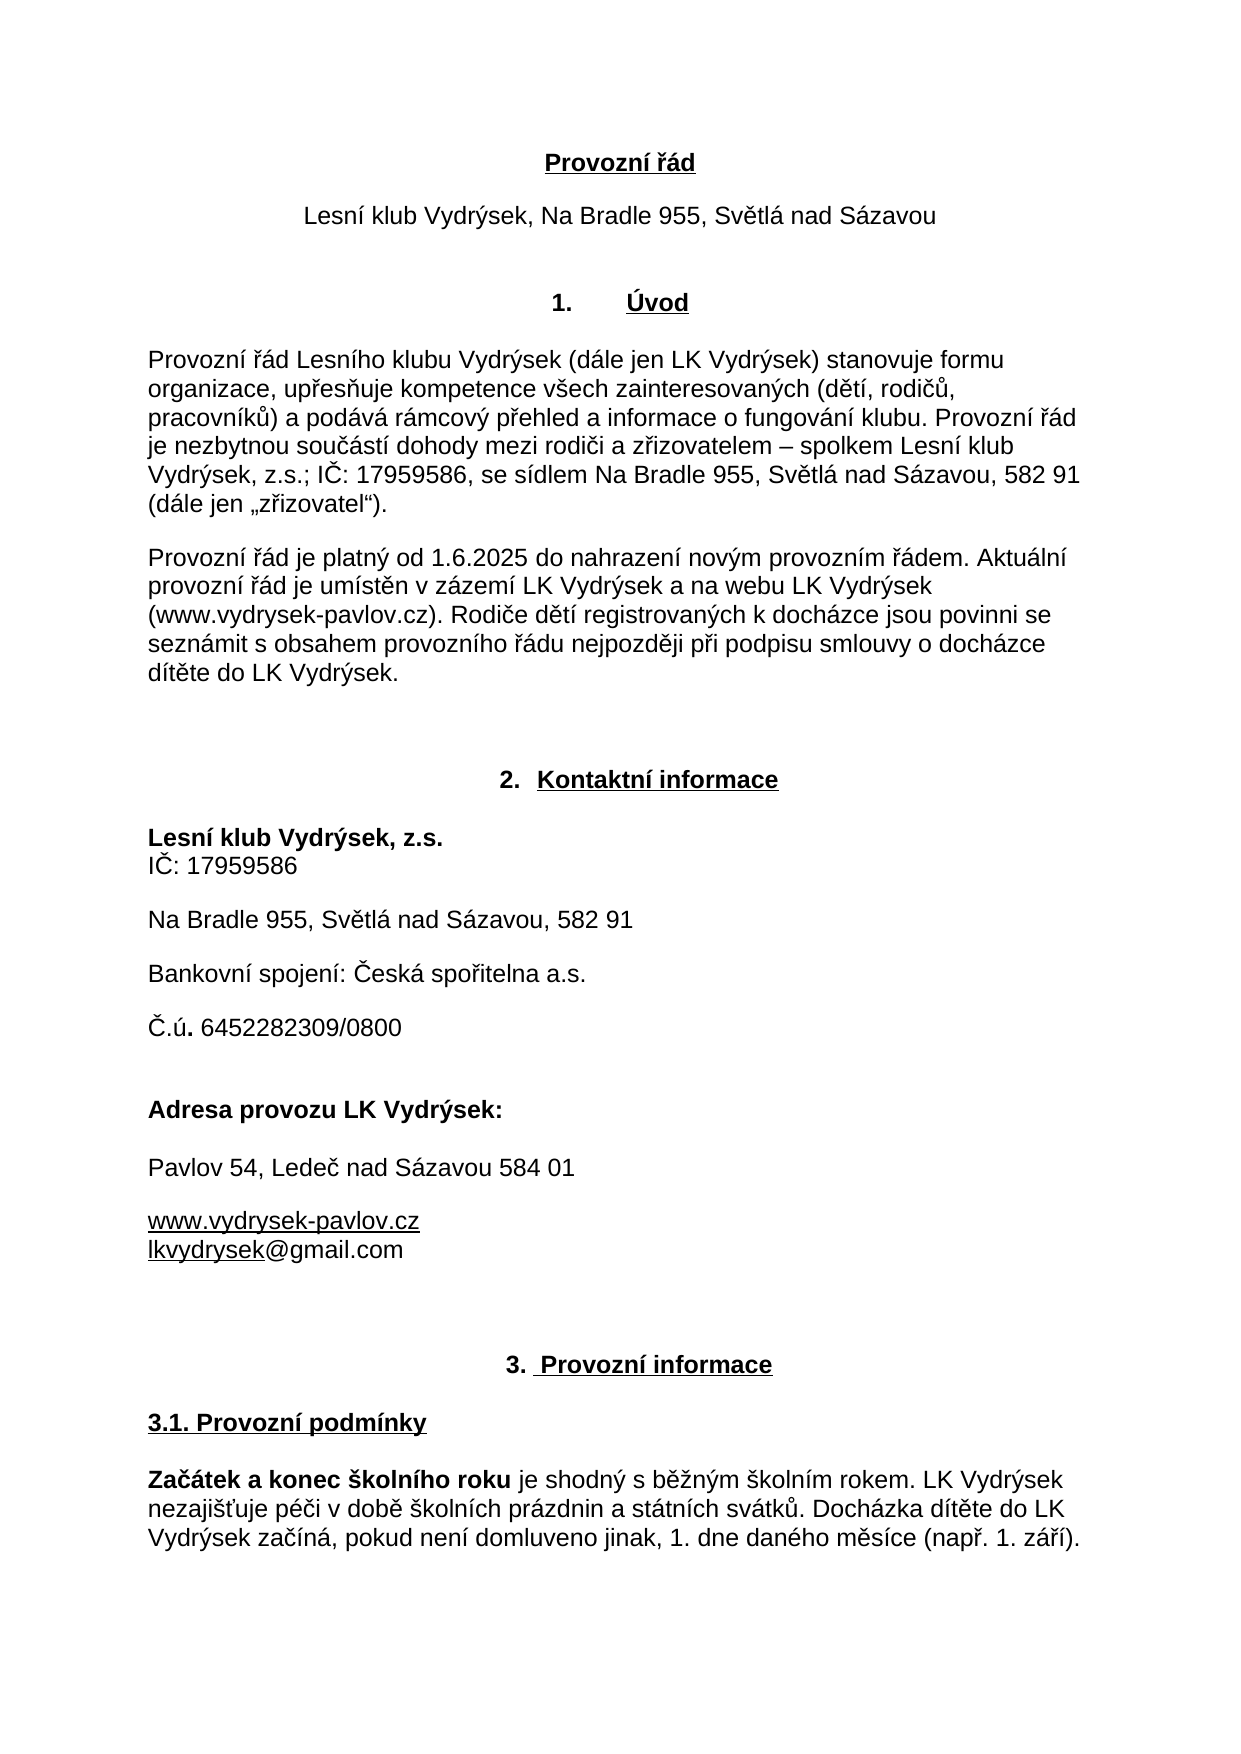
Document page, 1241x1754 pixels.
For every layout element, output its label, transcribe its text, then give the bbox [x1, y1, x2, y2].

text IČ: 17959586 [148, 851, 1093, 880]
text Provozní řád je platný od 1.6.2025 do nahrazení novým provozním řádem. Aktuální provozní řád je umístěn v zázemí LK Vydrýsek a na webu LK Vydrýsek (www.vydrysek-pavlov.cz). Rodiče dětí registrovaných k docházce jsou povinni se seznámit s obsahem provozního řádu nejpozději při podpisu smlouvy o docházce dítěte do LK Vydrýsek. [148, 543, 1093, 686]
text www.vydrysek-pavlov.cz [148, 1206, 1093, 1235]
text Na Bradle 955, Světlá nad Sázavou, 582 91 [148, 905, 1093, 934]
list Úvod [148, 288, 1093, 316]
text 3. Provozní informace [185, 1350, 1093, 1379]
text Č.ú. 6452282309/0800 [148, 1013, 1093, 1041]
text Bankovní spojení: Česká spořitelna a.s. [148, 959, 1093, 988]
text 3.1. Provozní podmínky [148, 1408, 1093, 1436]
text Provozní řád Lesního klubu Vydrýsek (dále jen LK Vydrýsek) stanovuje formu organizace, upřesňuje kompetence všech zainteresovaných (dětí, rodičů, pracovníků) a podává rámcový přehled a informace o fungování klubu. Provozní řád je nezbytnou součástí dohody mezi rodiči a zřizovatelem – spolkem Lesní klub Vydrýsek, z.s.; IČ: 17959586, se sídlem Na Bradle 955, Světlá nad Sázavou, 582 91 (dále jen „zřizovatel“). [148, 345, 1093, 518]
text lkvydrysek@gmail.com [148, 1235, 1093, 1264]
text Začátek a konec školního roku je shodný s běžným školním rokem. LK Vydrýsek nezajišťuje péči v době školních prázdnin a státních svátků. Docházka dítěte do LK Vydrýsek začíná, pokud není domluveno jinak, 1. dne daného měsíce (např. 1. září). [148, 1465, 1093, 1551]
text Provozní řád [148, 148, 1093, 176]
text Lesní klub Vydrýsek, Na Bradle 955, Světlá nad Sázavou [148, 201, 1093, 230]
text Lesní klub Vydrýsek, z.s. [148, 823, 1093, 851]
text Pavlov 54, Ledeč nad Sázavou 584 01 [148, 1153, 1093, 1181]
list Kontaktní informace [185, 765, 1093, 794]
text Adresa provozu LK Vydrýsek: [148, 1095, 1093, 1124]
